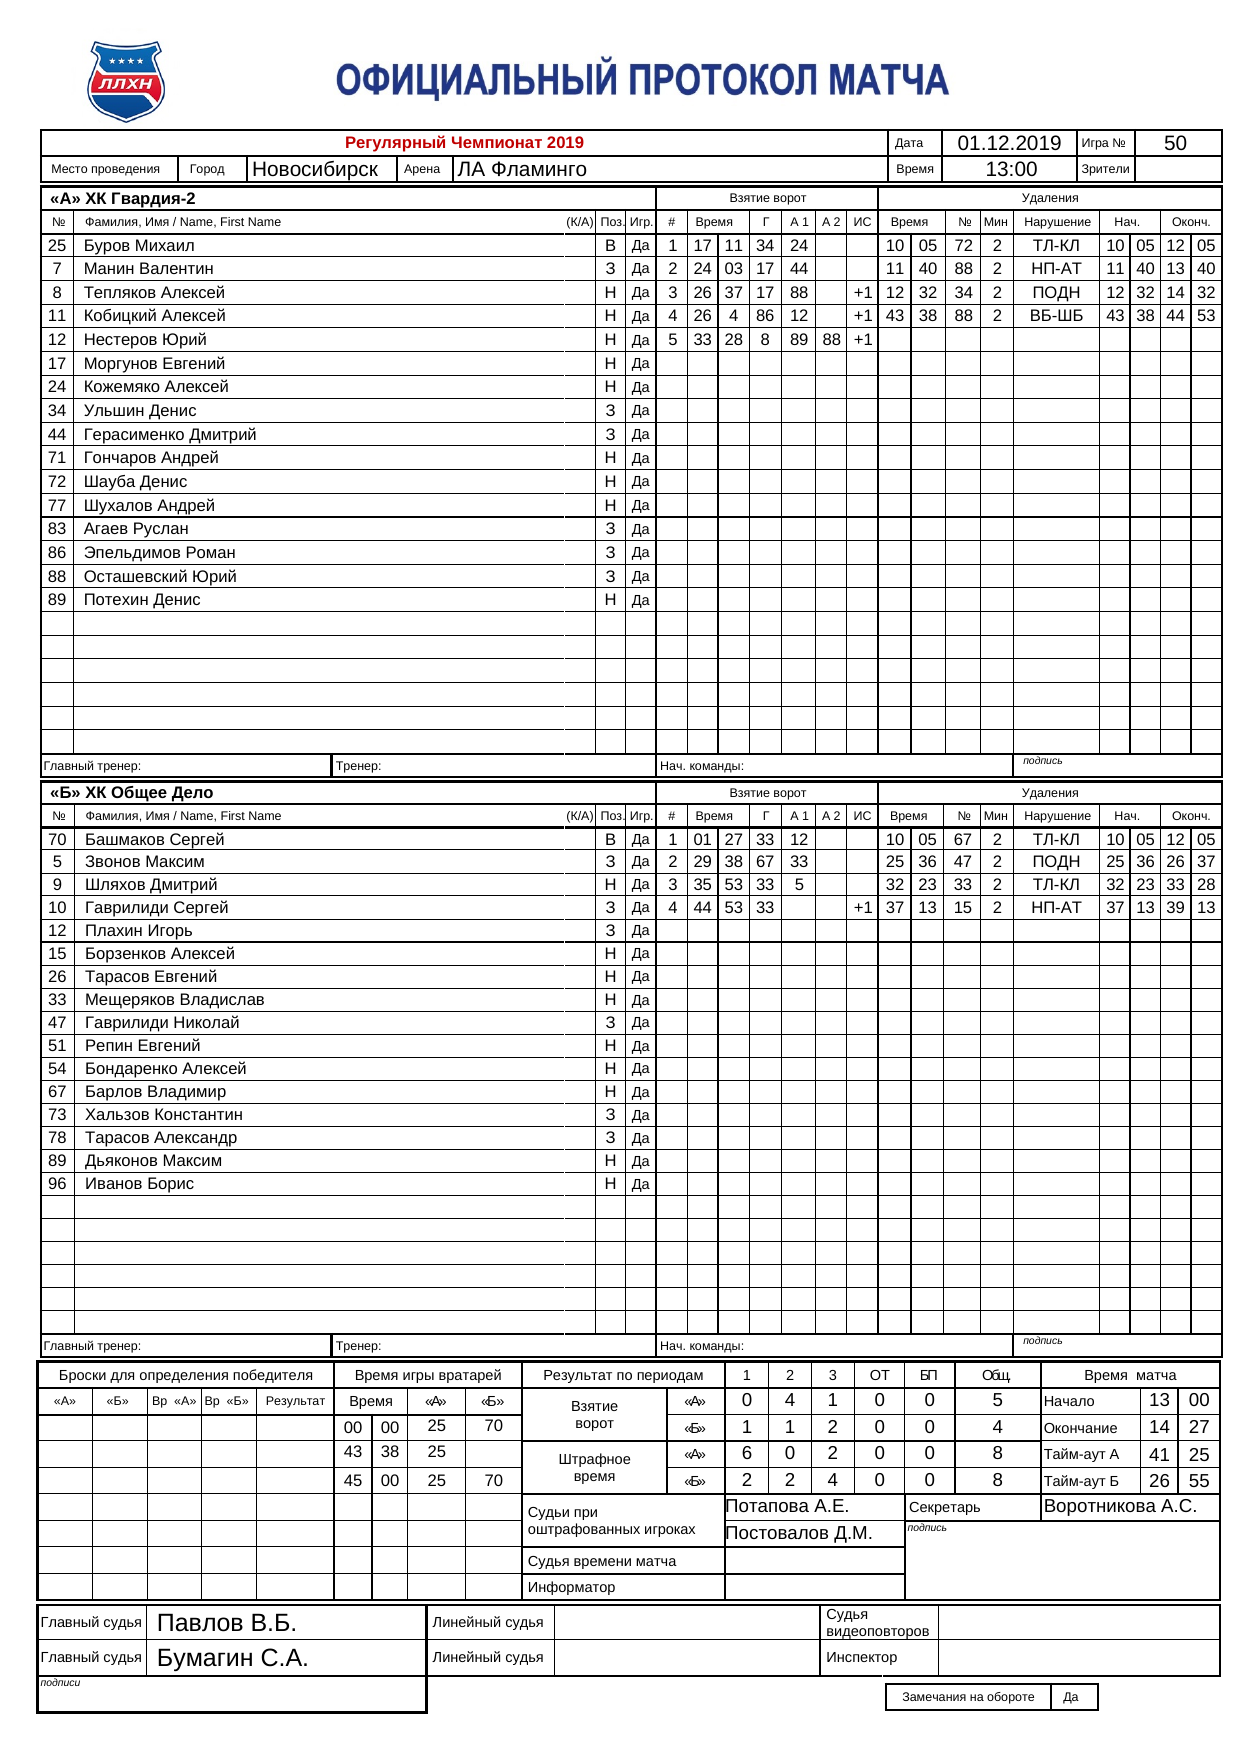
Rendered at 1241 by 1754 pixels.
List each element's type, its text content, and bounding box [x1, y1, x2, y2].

table_cell [847, 1081, 877, 1103]
table_cell [719, 943, 749, 964]
table_header «Б» ХК Общее Дело [42, 783, 655, 803]
table_cell [1100, 1242, 1129, 1264]
table_cell 5 [782, 874, 815, 895]
table_cell [944, 966, 980, 987]
table_cell 05 [1131, 235, 1160, 256]
table_cell [782, 683, 815, 706]
table_cell [912, 494, 945, 516]
table_cell 05 [1192, 235, 1221, 256]
table_cell [816, 399, 846, 422]
table_cell 40 [912, 257, 945, 280]
table_cell Да [626, 588, 655, 611]
table_cell [981, 683, 1013, 706]
table_cell [726, 1575, 904, 1599]
table_cell Да [626, 328, 655, 351]
table_cell [335, 1574, 371, 1599]
table_cell [750, 588, 781, 611]
table_cell 72 [42, 470, 73, 493]
table_cell [847, 730, 877, 753]
table_cell [1131, 399, 1160, 422]
table_cell [750, 943, 781, 964]
table_cell «А» [39, 1389, 92, 1413]
table_cell 37 [879, 896, 910, 918]
table_cell [466, 1547, 521, 1573]
table_cell 70 [42, 829, 74, 849]
table_cell [1131, 494, 1160, 516]
table_cell [1100, 659, 1129, 682]
table_cell [42, 707, 73, 729]
table_cell Главный судья [39, 1640, 146, 1675]
table_cell 47 [42, 1012, 74, 1033]
table_cell Игр. [626, 805, 655, 826]
table_cell [1014, 989, 1099, 1011]
table_cell Да [626, 470, 655, 493]
table_cell [782, 1173, 815, 1195]
table_cell В [596, 235, 625, 256]
table_cell 8 [956, 1442, 1040, 1467]
table_cell [565, 257, 595, 280]
table_cell подпись [1014, 755, 1221, 776]
table_cell Да [626, 874, 655, 895]
table_cell [1014, 1242, 1099, 1264]
table_cell [719, 1288, 749, 1310]
table_cell [847, 1242, 877, 1264]
table_cell Да [626, 1012, 655, 1033]
table_cell [1014, 1035, 1099, 1057]
table_cell # [657, 805, 687, 826]
table_cell [782, 1219, 815, 1241]
table_cell [1014, 470, 1099, 493]
table_cell [408, 1521, 465, 1546]
table_cell [750, 683, 781, 706]
table_cell 67 [944, 829, 980, 849]
table_cell [1192, 1311, 1221, 1333]
table_cell [1161, 707, 1190, 729]
table_cell [719, 966, 749, 987]
table_cell [1192, 446, 1221, 469]
table_cell [565, 541, 595, 564]
table_cell 70 [466, 1468, 521, 1493]
table_cell Поз. [596, 211, 625, 233]
table_cell 37 [1192, 850, 1221, 872]
table_cell 10 [1100, 235, 1129, 256]
table_cell [1014, 541, 1099, 564]
table_cell [1192, 1288, 1221, 1310]
table_cell [912, 446, 945, 469]
table_cell 2 [657, 257, 687, 280]
table_cell 26 [688, 305, 717, 327]
table_cell [1014, 1012, 1099, 1033]
table_cell Тарасов Евгений [75, 966, 564, 987]
table_cell [981, 989, 1013, 1011]
table_cell [335, 1547, 371, 1573]
table_cell [1100, 707, 1129, 729]
table_cell ПОДН [1014, 281, 1099, 303]
table_cell Осташевский Юрий [74, 565, 564, 587]
table_cell [816, 1104, 846, 1126]
table_cell [719, 1196, 749, 1218]
table_cell 2 [981, 896, 1013, 918]
table_cell [1014, 920, 1099, 941]
table_cell [879, 730, 910, 753]
table_cell 12 [42, 328, 73, 351]
table_cell 01 [688, 829, 717, 849]
table_cell [912, 399, 945, 422]
table_cell 96 [42, 1173, 74, 1195]
table_cell 28 [719, 328, 749, 351]
table_cell [75, 1219, 564, 1241]
table_cell Да [626, 352, 655, 374]
table_cell [1100, 1035, 1129, 1057]
table_cell З [596, 423, 625, 445]
table_cell 28 [1192, 874, 1221, 895]
table_cell [657, 1242, 687, 1264]
table_cell 11 [719, 235, 749, 256]
table_cell [1161, 1104, 1190, 1126]
table_cell 24 [42, 376, 73, 398]
table_cell [1100, 1081, 1129, 1103]
table_cell [1131, 376, 1160, 398]
table_cell 2 [981, 850, 1013, 872]
table_cell [750, 1219, 781, 1241]
table_cell [912, 588, 945, 611]
table_cell [688, 943, 717, 964]
table_cell Да [626, 1081, 655, 1103]
table_cell [750, 966, 781, 987]
table_cell [1192, 399, 1221, 422]
table_cell [1192, 494, 1221, 516]
table_cell Да [626, 1058, 655, 1079]
table_cell [1192, 1265, 1221, 1287]
table_cell [879, 966, 910, 987]
table_cell [719, 1012, 749, 1033]
table_cell [946, 399, 980, 422]
table_cell [1131, 541, 1160, 564]
table_cell «Б » [466, 1389, 521, 1413]
table_cell [816, 281, 846, 303]
table_cell 26 [42, 966, 74, 987]
table_header Взятие ворот [657, 783, 877, 803]
table_cell [719, 470, 749, 493]
table_cell [782, 1127, 815, 1149]
table_cell [626, 1196, 655, 1218]
table_cell [944, 1058, 980, 1079]
table_cell [1161, 1196, 1190, 1218]
table_cell [1192, 588, 1221, 611]
table_cell [912, 1035, 943, 1057]
table_cell ВБ-ШБ [1014, 305, 1099, 327]
table_cell [944, 1012, 980, 1033]
table_cell [688, 1219, 717, 1241]
table_cell [565, 730, 595, 753]
table_cell [1100, 1104, 1129, 1126]
table_cell [879, 1196, 910, 1218]
table_header Время игры вратарей [335, 1363, 521, 1387]
table_cell 5 [956, 1389, 1040, 1413]
table_cell [565, 636, 595, 658]
table_cell 38 [373, 1441, 407, 1467]
table_cell Бумагин С.А. [147, 1640, 425, 1675]
table_cell 17 [688, 235, 717, 256]
table_cell [912, 659, 945, 682]
table_cell Хальзов Константин [75, 1104, 564, 1126]
table_cell [202, 1494, 256, 1520]
table_cell [148, 1441, 201, 1467]
table_cell Постовалов Д.М. [726, 1521, 904, 1546]
table_cell 00 [373, 1468, 407, 1493]
table_cell Н [596, 446, 625, 469]
table_cell Тренер: [333, 1335, 655, 1356]
table_cell [1161, 1288, 1190, 1310]
table_cell 2 [812, 1442, 854, 1467]
table_cell [148, 1547, 201, 1573]
table_cell Агаев Руслан [74, 518, 564, 540]
table_cell [1161, 399, 1190, 422]
table_cell 17 [750, 257, 781, 280]
table_cell 32 [1100, 874, 1129, 895]
table_cell [847, 588, 877, 611]
table_cell Да [626, 920, 655, 941]
table_cell [1014, 1150, 1099, 1172]
table_cell Время [879, 211, 945, 233]
table_cell [148, 1574, 201, 1599]
table_cell [1192, 1035, 1221, 1057]
table_cell [946, 565, 980, 587]
table_cell [847, 376, 877, 398]
table_cell [719, 920, 749, 941]
table_cell [688, 1311, 717, 1333]
table_cell Нач. [1100, 211, 1160, 233]
table_cell ИС [847, 805, 877, 826]
table_cell 13 [1192, 896, 1221, 918]
table_header ОТ [855, 1363, 904, 1387]
table_cell З [596, 565, 625, 587]
table_cell Да [626, 1150, 655, 1172]
table_cell [847, 683, 877, 706]
table_cell [981, 541, 1013, 564]
table_cell [782, 896, 815, 918]
table_cell [782, 636, 815, 658]
table_cell [847, 850, 877, 872]
table_cell Главный тренер: [42, 755, 330, 776]
table_cell [750, 920, 781, 941]
table_cell 4 [956, 1415, 1040, 1440]
table_cell [1131, 1265, 1160, 1287]
table_cell [782, 920, 815, 941]
table_cell Ульшин Денис [74, 399, 564, 422]
table_cell [782, 399, 815, 422]
table_cell [257, 1468, 333, 1493]
table_cell [1161, 423, 1190, 445]
table_cell [1131, 1150, 1160, 1172]
table_cell [596, 659, 625, 682]
table_cell [1014, 1127, 1099, 1149]
table_cell [1131, 707, 1160, 729]
table_cell [657, 588, 687, 611]
table_cell [1161, 541, 1190, 564]
table_cell [1100, 470, 1129, 493]
table_cell 88 [946, 305, 980, 327]
table_cell ПОДН [1014, 850, 1099, 872]
table_header Дата [889, 131, 941, 155]
table_cell [1161, 565, 1190, 587]
table_cell [847, 423, 877, 445]
table_cell [912, 612, 945, 634]
table_cell Герасименко Дмитрий [74, 423, 564, 445]
table_cell 13:00 [943, 157, 1076, 181]
table_cell [782, 423, 815, 445]
table_cell 34 [42, 399, 73, 422]
table_cell [1192, 1150, 1221, 1172]
table_cell 10 [42, 896, 74, 918]
table_cell Борзенков Алексей [75, 943, 564, 964]
table_cell [1161, 1219, 1190, 1241]
table_cell 12 [782, 305, 815, 327]
table_header Взятие ворот [657, 188, 877, 209]
table_cell [688, 565, 717, 587]
table_cell [1161, 352, 1190, 374]
table_cell [847, 257, 877, 280]
table_cell 05 [912, 235, 945, 256]
table_cell [750, 399, 781, 422]
table_cell [782, 1058, 815, 1079]
table_cell Информатор [523, 1575, 724, 1599]
table_cell [565, 235, 595, 256]
table_cell [912, 730, 945, 753]
table_cell [688, 423, 717, 445]
table_cell [782, 1012, 815, 1033]
table_cell 25 [42, 235, 73, 256]
table_cell [1161, 1127, 1190, 1149]
table_cell [981, 612, 1013, 634]
table_cell [1014, 1081, 1099, 1103]
table_cell [946, 683, 980, 706]
table_cell [981, 1288, 1013, 1310]
table_cell [1161, 966, 1190, 987]
table_cell 89 [42, 1150, 74, 1172]
table_cell Да [626, 943, 655, 964]
table_cell [565, 1150, 595, 1172]
table_cell Тайм-аут Б [1042, 1468, 1140, 1493]
table_cell [816, 1242, 846, 1264]
table_cell [816, 1081, 846, 1103]
table_header 2 [769, 1363, 811, 1387]
table_cell [847, 989, 877, 1011]
table_cell [847, 874, 877, 895]
table_cell 05 [1131, 829, 1160, 849]
table_header 50 [1136, 131, 1221, 155]
table_cell [657, 565, 687, 587]
table_cell [74, 683, 564, 706]
table_cell [981, 707, 1013, 729]
table_cell 24 [688, 257, 717, 280]
table_cell [1014, 446, 1099, 469]
table_cell [1100, 1173, 1129, 1195]
table_cell [1131, 1058, 1160, 1079]
table_cell Судьи при оштрафованных игроках [523, 1495, 724, 1546]
table_cell [1192, 612, 1221, 634]
table_cell [981, 1012, 1013, 1033]
table_cell Мин [981, 211, 1013, 233]
table_cell [1014, 399, 1099, 422]
table_cell 0 [905, 1442, 954, 1467]
table_cell [847, 446, 877, 469]
table_cell [719, 1150, 749, 1172]
table_cell [847, 494, 877, 516]
table_cell [816, 376, 846, 398]
table_cell Мин [981, 805, 1013, 826]
table_cell Гаврилиди Николай [75, 1012, 564, 1033]
table_cell Буров Михаил [74, 235, 564, 256]
table_cell [750, 1173, 781, 1195]
table_cell [657, 636, 687, 658]
table_cell [782, 1035, 815, 1057]
table_cell 12 [1161, 235, 1190, 256]
table_cell 00 [373, 1416, 407, 1440]
table_cell [565, 850, 595, 872]
table_cell [816, 1035, 846, 1057]
table_cell [1014, 1173, 1099, 1195]
table_cell [1014, 376, 1099, 398]
table_cell 40 [1131, 257, 1160, 280]
table_cell [1131, 612, 1160, 634]
table_cell [946, 659, 980, 682]
table_cell Инспектор [821, 1640, 938, 1675]
table_cell [816, 257, 846, 280]
table_cell 8 [956, 1468, 1040, 1493]
table_cell 13 [1141, 1389, 1177, 1413]
table_cell [912, 636, 945, 658]
table_cell [93, 1574, 147, 1599]
table_cell [596, 612, 625, 634]
table_cell [912, 989, 943, 1011]
table_cell 03 [719, 257, 749, 280]
table_cell [657, 989, 687, 1011]
table_cell Иванов Борис [75, 1173, 564, 1195]
table_cell [750, 1150, 781, 1172]
table_cell 88 [782, 281, 815, 303]
table_cell [596, 1219, 625, 1241]
table_cell [1192, 1081, 1221, 1103]
table_cell [42, 659, 73, 682]
table_cell Вр «А» [148, 1389, 201, 1413]
table_cell [912, 565, 945, 587]
table_cell [565, 423, 595, 445]
table_cell Да [626, 541, 655, 564]
table_cell Поз. [596, 805, 625, 826]
table_cell 44 [1161, 305, 1190, 327]
table_cell [657, 399, 687, 422]
table_cell [879, 328, 910, 351]
table_cell [1192, 328, 1221, 351]
table_cell [565, 1288, 595, 1310]
table_cell [912, 376, 945, 398]
table_cell [816, 1288, 846, 1310]
table_cell [816, 470, 846, 493]
table_cell [750, 1035, 781, 1057]
table_cell [1100, 1058, 1129, 1079]
table_cell [981, 659, 1013, 682]
table_cell [782, 1265, 815, 1287]
table_cell [1192, 423, 1221, 445]
table_cell Н [596, 328, 625, 351]
table_cell [565, 874, 595, 895]
table_cell НП-АТ [1014, 257, 1099, 280]
table_cell [782, 470, 815, 493]
table_cell Да [626, 1173, 655, 1195]
table_cell [782, 541, 815, 564]
table_cell [42, 1265, 74, 1287]
table_cell [657, 352, 687, 374]
table_cell [565, 1173, 595, 1195]
table_header Время матча [1042, 1363, 1219, 1387]
table_cell [657, 446, 687, 469]
table_cell 14 [1141, 1415, 1177, 1440]
table_cell [981, 565, 1013, 587]
table_cell [816, 1219, 846, 1241]
table_cell 5 [657, 328, 687, 351]
table_cell [782, 612, 815, 634]
table_cell [1161, 730, 1190, 753]
table_cell [688, 1196, 717, 1218]
table_cell 7 [42, 257, 73, 280]
table_cell [912, 920, 943, 941]
table_cell 23 [912, 874, 943, 895]
table_cell [847, 541, 877, 564]
table_cell [719, 730, 749, 753]
table_cell [657, 659, 687, 682]
table_cell 44 [782, 257, 815, 280]
table_cell Да [626, 281, 655, 303]
table_cell [946, 588, 980, 611]
table_cell [879, 446, 910, 469]
table_cell [981, 1311, 1013, 1333]
table_header Да [1052, 1685, 1097, 1709]
table_cell Главный судья [39, 1606, 146, 1639]
table_cell 54 [42, 1058, 74, 1079]
table_cell Да [626, 399, 655, 422]
table_cell [883, 1677, 1220, 1681]
table_cell Оконч. [1161, 805, 1221, 826]
table_cell [1131, 1012, 1160, 1033]
table_cell [1099, 1682, 1220, 1711]
table_cell 33 [944, 874, 980, 895]
table_cell [847, 636, 877, 658]
table_cell [1100, 943, 1129, 964]
table_cell [912, 1311, 943, 1333]
table_cell Н [596, 943, 625, 964]
table_cell 12 [782, 829, 815, 849]
table_cell [1161, 659, 1190, 682]
table_cell 0 [855, 1415, 904, 1440]
table_cell Время [889, 157, 941, 181]
table_cell [782, 1104, 815, 1126]
table_cell [74, 707, 564, 729]
table_cell [42, 1311, 74, 1333]
table_cell Барлов Владимир [75, 1081, 564, 1103]
table_cell [944, 1242, 980, 1264]
table_cell [847, 565, 877, 587]
table_cell [565, 1127, 595, 1149]
table_cell [1014, 966, 1099, 987]
table_cell [816, 1058, 846, 1079]
table_cell [981, 966, 1013, 987]
table_cell Зрители [1078, 157, 1134, 181]
table_cell [847, 612, 877, 634]
table_cell [847, 1150, 877, 1172]
table_cell [202, 1574, 256, 1599]
table_cell [1100, 518, 1129, 540]
table_cell [1100, 565, 1129, 587]
table_cell [596, 1242, 625, 1264]
table_cell «А» [668, 1389, 724, 1413]
table_cell [719, 376, 749, 398]
table_cell [879, 494, 910, 516]
table_cell [816, 829, 846, 849]
table_cell [565, 1242, 595, 1264]
table_cell [847, 1265, 877, 1287]
table_cell Моргунов Евгений [74, 352, 564, 374]
table_cell Нестеров Юрий [74, 328, 564, 351]
table_cell [565, 659, 595, 682]
table_header Игра № [1078, 131, 1134, 155]
table_cell 26 [1161, 850, 1190, 872]
table_cell [816, 1196, 846, 1218]
table_cell [847, 659, 877, 682]
table_cell [565, 376, 595, 398]
table_cell Н [596, 1150, 625, 1172]
table_cell [1131, 659, 1160, 682]
table_cell [39, 1521, 92, 1546]
table_cell [912, 328, 945, 351]
table_cell [719, 659, 749, 682]
table_cell [74, 730, 564, 753]
table_cell З [596, 920, 625, 941]
table_cell [946, 328, 980, 351]
table_cell 37 [719, 281, 749, 303]
table_cell 70 [466, 1416, 521, 1440]
table_cell [1100, 1196, 1129, 1218]
table_cell [816, 707, 846, 729]
table_cell [981, 1150, 1013, 1172]
table_cell [750, 1012, 781, 1033]
table_cell [847, 1104, 877, 1126]
table_cell 88 [946, 257, 980, 280]
table_cell [1192, 565, 1221, 587]
table_cell [816, 966, 846, 987]
table_cell [1131, 1173, 1160, 1195]
table_cell 5 [42, 850, 74, 872]
table_cell З [596, 399, 625, 422]
table_cell [816, 850, 846, 872]
table_cell Плахин Игорь [75, 920, 564, 941]
table_cell [1192, 659, 1221, 682]
table_cell [1100, 541, 1129, 564]
table_cell [565, 612, 595, 634]
table_cell [1100, 1288, 1129, 1310]
table_cell [1131, 989, 1160, 1011]
table_cell Игр. [626, 211, 655, 233]
table_cell [565, 1058, 595, 1079]
table_cell [1161, 494, 1190, 516]
table_cell [879, 612, 910, 634]
table_cell [912, 1173, 943, 1195]
table_cell 12 [1100, 281, 1129, 303]
table_cell 25 [1100, 850, 1129, 872]
table_cell 71 [42, 446, 73, 469]
table_cell [782, 707, 815, 729]
table_cell 86 [750, 305, 781, 327]
table_cell [912, 1058, 943, 1079]
table_cell [1100, 920, 1129, 941]
table_cell [657, 943, 687, 964]
table_cell [596, 1288, 625, 1310]
table_cell «А» [668, 1442, 724, 1467]
table_cell [1100, 1150, 1129, 1172]
table_cell [1192, 541, 1221, 564]
table_cell [626, 707, 655, 729]
table_cell Шауба Денис [74, 470, 564, 493]
table_cell [1192, 1242, 1221, 1264]
table_cell [750, 1058, 781, 1079]
table_cell Вр «Б» [202, 1389, 256, 1413]
table_cell [657, 1081, 687, 1103]
table_cell Н [596, 376, 625, 398]
table_cell [565, 683, 595, 706]
table_cell [1014, 588, 1099, 611]
table_cell 38 [1131, 305, 1160, 327]
table_cell Н [596, 1173, 625, 1195]
table_cell [1192, 730, 1221, 753]
table_cell [1161, 470, 1190, 493]
table_cell [565, 305, 595, 327]
table_cell [626, 659, 655, 682]
table_cell [782, 494, 815, 516]
table_cell Фамилия, Имя / Name, First Name [75, 805, 565, 826]
table_cell [847, 1058, 877, 1079]
table_cell [657, 1311, 687, 1333]
table_cell [657, 1196, 687, 1218]
table_cell [688, 352, 717, 374]
table_cell [565, 1219, 595, 1241]
table_cell Да [626, 850, 655, 872]
table_cell [1100, 494, 1129, 516]
table_cell 15 [42, 943, 74, 964]
table_cell [688, 1288, 717, 1310]
table_cell [944, 920, 980, 941]
table_cell [688, 518, 717, 540]
table_cell Нач. [1100, 805, 1160, 826]
table_cell [750, 494, 781, 516]
table_cell [879, 1242, 910, 1264]
table_cell [565, 281, 595, 303]
table_cell 77 [42, 494, 73, 516]
table_cell [782, 352, 815, 374]
table_cell [1014, 423, 1099, 445]
table_cell [39, 1441, 92, 1467]
table_cell [93, 1494, 147, 1520]
table_cell Н [596, 352, 625, 374]
table_cell [946, 707, 980, 729]
table_cell 0 [726, 1389, 768, 1413]
table_cell [657, 1127, 687, 1149]
table_cell [688, 989, 717, 1011]
table_cell [1100, 399, 1129, 422]
table_cell Да [626, 565, 655, 587]
table_cell Тепляков Алексей [74, 281, 564, 303]
table_cell [847, 518, 877, 540]
table_cell [719, 1127, 749, 1149]
table_cell 17 [42, 352, 73, 374]
table_cell [1161, 1058, 1190, 1079]
table_cell [626, 1242, 655, 1264]
table_cell НП-АТ [1014, 896, 1099, 918]
table_cell [1100, 612, 1129, 634]
table_cell 2 [981, 257, 1013, 280]
table_cell (К/А) [565, 805, 595, 826]
table_cell [912, 943, 943, 964]
table_cell [782, 1081, 815, 1103]
table_cell 0 [905, 1415, 954, 1440]
table_cell 2 [981, 874, 1013, 895]
table_cell [726, 1548, 904, 1573]
table_cell 13 [1131, 896, 1160, 918]
table_cell Шухалов Андрей [74, 494, 564, 516]
table_cell [912, 470, 945, 493]
table_cell [565, 352, 595, 374]
table_cell Г [750, 211, 781, 233]
table_cell [1100, 328, 1129, 351]
table_cell [1161, 376, 1190, 398]
table_cell [750, 1265, 781, 1287]
table_cell [981, 470, 1013, 493]
table_cell Да [626, 1035, 655, 1057]
table_cell 27 [719, 829, 749, 849]
table_cell [816, 612, 846, 634]
table_cell Н [596, 470, 625, 493]
table_cell [1014, 683, 1099, 706]
table_cell [688, 1035, 717, 1057]
table_cell [373, 1494, 407, 1520]
table_cell [879, 352, 910, 374]
table_cell [946, 636, 980, 658]
table_cell [946, 494, 980, 516]
table_cell [1131, 328, 1160, 351]
table_cell 0 [769, 1442, 811, 1467]
table_cell [74, 612, 564, 634]
table_cell [782, 659, 815, 682]
table_cell [750, 612, 781, 634]
table_cell [1161, 446, 1190, 469]
table_cell [1161, 1265, 1190, 1287]
table_cell 33 [42, 989, 74, 1011]
table_cell [39, 1494, 92, 1520]
table_header Результат по периодам [523, 1363, 724, 1387]
table_cell 88 [816, 328, 846, 351]
table_cell [1131, 966, 1160, 987]
table_cell [719, 423, 749, 445]
table_cell [816, 518, 846, 540]
table_cell [981, 1265, 1013, 1287]
table_cell [1100, 683, 1129, 706]
table_cell [879, 1265, 910, 1287]
table_cell [1131, 1311, 1160, 1333]
table_cell [565, 966, 595, 987]
table_cell [657, 1012, 687, 1033]
table_cell Кожемяко Алексей [74, 376, 564, 398]
table_cell 78 [42, 1127, 74, 1149]
table_cell [946, 730, 980, 753]
table_cell [981, 1196, 1013, 1218]
table_cell [847, 707, 877, 729]
table_cell [202, 1441, 256, 1467]
table_cell «Б» [93, 1389, 147, 1413]
table_cell [466, 1521, 521, 1546]
table_cell [847, 352, 877, 374]
table_cell Гончаров Андрей [74, 446, 564, 469]
table_cell [981, 352, 1013, 374]
table_cell [657, 1058, 687, 1079]
table_cell Штрафное время [523, 1442, 666, 1493]
table_cell [1192, 1104, 1221, 1126]
table_cell [1192, 376, 1221, 398]
table_cell [719, 1081, 749, 1103]
table_cell [202, 1547, 256, 1573]
table_cell [1100, 588, 1129, 611]
picture [5, 28, 1179, 129]
table_cell 47 [944, 850, 980, 872]
table_cell [847, 399, 877, 422]
table_cell [565, 470, 595, 493]
table_cell Нарушение [1014, 211, 1099, 233]
table_cell [944, 989, 980, 1011]
table_cell [657, 707, 687, 729]
table_cell [1100, 1012, 1129, 1033]
table_cell Башмаков Сергей [75, 829, 564, 849]
table_cell Судья видеоповторов [821, 1606, 938, 1639]
table_cell [1014, 1058, 1099, 1079]
table_cell [148, 1416, 201, 1440]
table_cell [816, 352, 846, 374]
table_cell [939, 1606, 1219, 1639]
table_cell [1014, 352, 1099, 374]
table_cell Н [596, 281, 625, 303]
table_cell [688, 730, 717, 753]
table_cell 0 [855, 1442, 904, 1467]
table_cell [1161, 1242, 1190, 1264]
table_cell [1192, 470, 1221, 493]
table_cell [75, 1196, 564, 1218]
table_cell [719, 541, 749, 564]
table_cell [879, 1150, 910, 1172]
table_cell [42, 1196, 74, 1218]
table_cell [565, 1012, 595, 1033]
table_cell [912, 541, 945, 564]
table_cell 33 [688, 328, 717, 351]
table_cell [750, 1196, 781, 1218]
table_cell [719, 612, 749, 634]
table_cell [1131, 1081, 1160, 1103]
table_cell [981, 943, 1013, 964]
table_cell [596, 636, 625, 658]
table_cell [750, 541, 781, 564]
table_cell [782, 966, 815, 987]
table_cell [912, 1265, 943, 1287]
table_cell [657, 423, 687, 445]
table_cell Да [626, 494, 655, 516]
table_cell Потапова А.Е. [726, 1495, 904, 1520]
table_cell [657, 541, 687, 564]
table_cell [816, 1265, 846, 1287]
table_cell Да [626, 518, 655, 540]
table_cell 53 [719, 874, 749, 895]
table_cell З [596, 850, 625, 872]
table_cell [39, 1468, 92, 1493]
table_header 01.12.2019 [943, 131, 1076, 155]
table_cell [1161, 1035, 1190, 1057]
table_cell 2 [726, 1468, 768, 1493]
table_cell 11 [42, 305, 73, 327]
table_cell [257, 1521, 333, 1546]
table_cell 8 [42, 281, 73, 303]
table_cell 29 [688, 850, 717, 872]
table_cell [912, 518, 945, 540]
table_cell [1131, 1035, 1160, 1057]
table_cell [946, 612, 980, 634]
table_header БП [905, 1363, 954, 1387]
table_cell 26 [688, 281, 717, 303]
table_cell 40 [1192, 257, 1221, 280]
table_cell [428, 1677, 882, 1711]
table_cell 39 [1161, 896, 1190, 918]
table_cell 44 [688, 896, 717, 918]
table_cell Новосибирск [248, 157, 396, 181]
table_cell Воротникова А.С. [1042, 1495, 1219, 1520]
table_cell [912, 1081, 943, 1103]
table_cell 12 [42, 920, 74, 941]
table_cell [816, 1311, 846, 1333]
table_cell [782, 376, 815, 398]
table_cell [1014, 518, 1099, 540]
table_cell Время [335, 1389, 407, 1413]
table_cell А 1 [782, 211, 815, 233]
table_cell [657, 1104, 687, 1126]
table_cell 10 [879, 829, 910, 849]
table_cell Судья времени матча [523, 1548, 724, 1573]
table_cell [981, 399, 1013, 422]
table_cell [688, 588, 717, 611]
table_cell [847, 1012, 877, 1033]
table_cell [719, 1311, 749, 1333]
table_cell [688, 541, 717, 564]
table_cell [1014, 494, 1099, 516]
table_cell [847, 1219, 877, 1241]
table_cell [847, 829, 877, 849]
table_cell Тарасов Александр [75, 1127, 564, 1149]
table_cell [719, 399, 749, 422]
table_cell [688, 1127, 717, 1149]
table_cell [555, 1640, 819, 1675]
table_cell 2 [981, 305, 1013, 327]
table_cell [944, 1311, 980, 1333]
table_cell [847, 1035, 877, 1057]
table_cell 10 [879, 235, 910, 256]
table_cell [373, 1547, 407, 1573]
table_cell [879, 1035, 910, 1057]
table_cell [782, 518, 815, 540]
table_cell [782, 730, 815, 753]
table_cell [1131, 943, 1160, 964]
table_cell [1100, 376, 1129, 398]
table_cell 32 [879, 874, 910, 895]
table_cell [466, 1574, 521, 1599]
table_cell [816, 874, 846, 895]
table_cell [750, 659, 781, 682]
table_cell Н [596, 1081, 625, 1103]
table_cell 36 [912, 850, 943, 872]
table_cell 34 [750, 235, 781, 256]
table_cell [719, 1104, 749, 1126]
table_cell [408, 1574, 465, 1599]
table_cell [257, 1547, 333, 1573]
table_cell 05 [912, 829, 943, 849]
table_cell [202, 1521, 256, 1546]
table_cell [657, 494, 687, 516]
table_cell [1131, 1104, 1160, 1126]
table_cell 43 [879, 305, 910, 327]
table_cell [782, 565, 815, 587]
table_cell [946, 376, 980, 398]
table_cell [42, 1242, 74, 1264]
table_cell [42, 1219, 74, 1241]
table_header 1 [726, 1363, 768, 1387]
table_cell [1100, 989, 1129, 1011]
table_cell 0 [855, 1389, 904, 1413]
table_cell [944, 1219, 980, 1241]
table_cell 27 [1179, 1415, 1219, 1440]
table_cell [688, 470, 717, 493]
table_cell [626, 730, 655, 753]
table_cell +1 [847, 305, 877, 327]
table_cell [719, 707, 749, 729]
table_cell 89 [42, 588, 73, 611]
table_cell [657, 612, 687, 634]
table_cell [148, 1468, 201, 1493]
table_cell [944, 1265, 980, 1287]
table_cell [719, 518, 749, 540]
table_cell [688, 612, 717, 634]
table_cell [657, 1173, 687, 1195]
table_cell [688, 399, 717, 422]
table_cell [879, 541, 910, 564]
table_cell Н [596, 1035, 625, 1057]
table_cell [912, 1219, 943, 1241]
table_cell [1131, 352, 1160, 374]
table_cell 33 [750, 874, 781, 895]
table_cell [879, 376, 910, 398]
table_cell [750, 1288, 781, 1310]
table_cell [688, 1173, 717, 1195]
table_cell Н [596, 874, 625, 895]
table_cell № [42, 211, 73, 233]
table_cell Место проведения [42, 157, 177, 181]
table_cell [912, 707, 945, 729]
table_cell [1100, 636, 1129, 658]
table_cell 25 [1179, 1441, 1219, 1467]
table_cell 25 [879, 850, 910, 872]
table_cell Нач. команды: [657, 755, 1012, 776]
table_cell [944, 1081, 980, 1103]
table_cell [626, 612, 655, 634]
table_cell [816, 588, 846, 611]
table_cell Н [596, 966, 625, 987]
table_cell [981, 328, 1013, 351]
table_cell Эпельдимов Роман [74, 541, 564, 564]
table_cell [981, 1173, 1013, 1195]
table_cell [719, 1265, 749, 1287]
table_cell [1131, 920, 1160, 941]
table_cell 8 [750, 328, 781, 351]
table_cell [1131, 1219, 1160, 1241]
table_cell [816, 235, 846, 256]
table_cell [719, 352, 749, 374]
table_cell [944, 1127, 980, 1149]
table_cell [688, 1150, 717, 1172]
table_cell 41 [1141, 1441, 1177, 1467]
table_cell 2 [981, 281, 1013, 303]
table_cell 72 [946, 235, 980, 256]
table_cell Да [626, 376, 655, 398]
table_cell [1100, 446, 1129, 469]
table_cell [939, 1640, 1219, 1675]
table_cell [879, 399, 910, 422]
table_cell [816, 305, 846, 327]
table_cell [981, 1104, 1013, 1126]
table_header Регулярный Чемпионат 2019 [42, 131, 887, 155]
table_cell [657, 1150, 687, 1172]
table_cell Тайм-аут А [1042, 1441, 1140, 1467]
table_cell [1161, 1173, 1190, 1195]
table_cell 2 [657, 850, 687, 872]
table_cell 25 [408, 1468, 465, 1493]
table_cell [1100, 1311, 1129, 1333]
table_cell [596, 1311, 625, 1333]
table_cell [816, 1012, 846, 1033]
table_cell З [596, 1127, 625, 1149]
table_cell [719, 1242, 749, 1264]
table_cell [750, 565, 781, 587]
table_cell [847, 235, 877, 256]
table_cell [93, 1521, 147, 1546]
table_cell [879, 1012, 910, 1033]
table_cell 24 [782, 235, 815, 256]
table_cell [1014, 636, 1099, 658]
table_cell 33 [750, 829, 781, 849]
table_cell 15 [944, 896, 980, 918]
table_cell [816, 1150, 846, 1172]
table_cell [750, 446, 781, 469]
table_cell [1100, 352, 1129, 374]
table_cell 43 [1100, 305, 1129, 327]
table_cell [626, 1288, 655, 1310]
table_cell [782, 1150, 815, 1172]
table_cell З [596, 896, 625, 918]
table_cell [879, 659, 910, 682]
table_cell [1192, 1058, 1221, 1079]
table_cell 1 [657, 235, 687, 256]
table_cell 73 [42, 1104, 74, 1126]
table_cell [944, 943, 980, 964]
table_cell [782, 989, 815, 1011]
table_cell [565, 588, 595, 611]
table_cell [1131, 683, 1160, 706]
table_cell [1014, 1265, 1099, 1287]
table_cell 9 [42, 874, 74, 895]
table_cell [879, 707, 910, 729]
table_cell [688, 1058, 717, 1079]
table_cell [816, 730, 846, 753]
table_cell 3 [657, 874, 687, 895]
table_cell [879, 943, 910, 964]
table_cell # [657, 211, 687, 233]
table_cell 1 [657, 829, 687, 849]
table_cell [1131, 1288, 1160, 1310]
table_cell [688, 1081, 717, 1103]
table_cell [1161, 683, 1190, 706]
table_cell 45 [335, 1468, 371, 1493]
table_cell +1 [847, 281, 877, 303]
table_header «А» ХК Гвардия-2 [42, 188, 655, 209]
table_cell [688, 446, 717, 469]
table_cell [373, 1521, 407, 1546]
table_cell [1192, 683, 1221, 706]
table_cell [847, 943, 877, 964]
table_cell [981, 518, 1013, 540]
table_cell [782, 588, 815, 611]
table_cell Да [626, 829, 655, 849]
table_cell [688, 1242, 717, 1264]
table_cell ТЛ-КЛ [1014, 829, 1099, 849]
table_cell [719, 1058, 749, 1079]
table_cell З [596, 1012, 625, 1033]
table_cell [1014, 943, 1099, 964]
table_cell [946, 446, 980, 469]
table_cell Секретарь [906, 1495, 1040, 1520]
table_cell Да [626, 896, 655, 918]
table_cell Потехин Денис [74, 588, 564, 611]
table_cell 14 [1161, 281, 1190, 303]
table_cell [750, 518, 781, 540]
table_cell +1 [847, 896, 877, 918]
table_cell [1131, 518, 1160, 540]
table_cell [565, 518, 595, 540]
table_cell [981, 1242, 1013, 1264]
table_cell 00 [1179, 1389, 1219, 1413]
table_cell [565, 494, 595, 516]
table_cell [1014, 707, 1099, 729]
table_cell Да [626, 966, 655, 987]
table_cell [1131, 1127, 1160, 1149]
table_cell [202, 1468, 256, 1493]
table_cell [93, 1416, 147, 1440]
table_cell 67 [42, 1081, 74, 1103]
table_cell [946, 541, 980, 564]
table_cell [373, 1574, 407, 1599]
table_cell Звонов Максим [75, 850, 564, 872]
table_cell [879, 1081, 910, 1103]
table_cell [946, 470, 980, 493]
table_cell [1192, 943, 1221, 964]
table_cell [565, 989, 595, 1011]
table_cell [565, 707, 595, 729]
table_cell 25 [408, 1416, 465, 1440]
table_cell [42, 683, 73, 706]
table_cell 55 [1179, 1468, 1219, 1493]
table_cell Окончание [1042, 1415, 1140, 1440]
table_cell 32 [1131, 281, 1160, 303]
table_cell Время [688, 805, 749, 826]
table_header Удаления [879, 783, 1221, 803]
table_cell [565, 399, 595, 422]
table_cell [944, 1196, 980, 1218]
table_cell [626, 683, 655, 706]
table_cell [626, 1265, 655, 1287]
table_cell [944, 1035, 980, 1057]
table_cell 88 [42, 565, 73, 587]
table_cell 26 [1141, 1468, 1177, 1493]
table_cell ЛА Фламинго [454, 157, 887, 181]
table_cell [565, 943, 595, 964]
table_cell [257, 1416, 333, 1440]
table_cell [1161, 1081, 1190, 1103]
table_cell З [596, 257, 625, 280]
table_cell Да [626, 235, 655, 256]
table_cell [1161, 1012, 1190, 1033]
table_cell [879, 1173, 910, 1195]
table_cell [657, 683, 687, 706]
table_cell [1192, 966, 1221, 987]
table_cell [912, 966, 943, 987]
table_cell Бондаренко Алексей [75, 1058, 564, 1079]
table_cell Гаврилиди Сергей [75, 896, 564, 918]
table_cell Город [179, 157, 246, 181]
table_cell [750, 1311, 781, 1333]
table_cell [42, 636, 73, 658]
table_cell 4 [657, 305, 687, 327]
table_cell Н [596, 588, 625, 611]
table_cell [1131, 470, 1160, 493]
table_cell № [42, 805, 74, 826]
table_cell [688, 707, 717, 729]
table_cell 12 [1161, 829, 1190, 849]
table_cell [981, 1219, 1013, 1241]
table_cell ИС [847, 211, 877, 233]
table_cell [879, 565, 910, 587]
table_cell [565, 829, 595, 849]
table_cell [657, 376, 687, 398]
table_cell [981, 920, 1013, 941]
table_cell [688, 920, 717, 941]
table_cell [981, 730, 1013, 753]
table_cell [1192, 352, 1221, 374]
table_cell 34 [946, 281, 980, 303]
table_cell [1161, 1311, 1190, 1333]
table_cell [565, 328, 595, 351]
table_cell [1100, 1127, 1129, 1149]
table_cell 0 [905, 1389, 954, 1413]
table_cell [1161, 943, 1190, 964]
table_cell [750, 376, 781, 398]
table_cell [981, 446, 1013, 469]
table_cell 2 [981, 235, 1013, 256]
table_cell 4 [719, 305, 749, 327]
table_cell [847, 966, 877, 987]
table_cell [626, 636, 655, 658]
table_cell 3 [657, 281, 687, 303]
table_cell [816, 1173, 846, 1195]
table_cell [466, 1441, 521, 1467]
table_cell А 2 [816, 211, 846, 233]
table_cell 0 [855, 1468, 904, 1493]
table_cell [879, 1219, 910, 1241]
table_cell [879, 470, 910, 493]
table_cell [1192, 518, 1221, 540]
table_cell [1100, 1219, 1129, 1241]
table_cell [981, 1035, 1013, 1057]
table_cell 05 [1192, 829, 1221, 849]
table_cell Оконч. [1161, 211, 1221, 233]
table_cell [257, 1574, 333, 1599]
table_cell [847, 1196, 877, 1218]
table_cell 2 [812, 1415, 854, 1440]
table_cell 33 [1161, 874, 1190, 895]
table_cell Да [626, 305, 655, 327]
table_cell З [596, 518, 625, 540]
table_cell [93, 1468, 147, 1493]
table_cell [912, 1196, 943, 1218]
table_cell [782, 1288, 815, 1310]
table_cell [93, 1441, 147, 1467]
table_cell [981, 1058, 1013, 1079]
table_cell [847, 1127, 877, 1149]
table_cell [879, 1104, 910, 1126]
table_cell [42, 730, 73, 753]
table_cell [1014, 565, 1099, 587]
table_cell [1161, 588, 1190, 611]
table_cell Да [626, 989, 655, 1011]
table_cell 23 [1131, 874, 1160, 895]
table_cell Взятие ворот [523, 1389, 666, 1440]
table_cell [879, 588, 910, 611]
table_cell [688, 376, 717, 398]
table_cell [657, 1288, 687, 1310]
table_cell 4 [812, 1468, 854, 1493]
table_cell [596, 1265, 625, 1287]
table_cell [847, 1311, 877, 1333]
table_cell [657, 1265, 687, 1287]
table_cell Тренер: [333, 755, 655, 776]
table_cell 33 [750, 896, 781, 918]
table_cell Дьяконов Максим [75, 1150, 564, 1172]
table_cell [688, 494, 717, 516]
table_cell [719, 636, 749, 658]
table_cell [782, 446, 815, 469]
table_cell 38 [719, 850, 749, 872]
table_cell Да [626, 423, 655, 445]
table_cell [944, 1288, 980, 1310]
table_cell 0 [905, 1468, 954, 1493]
table_cell [1161, 989, 1190, 1011]
table_cell 37 [1100, 896, 1129, 918]
table_cell Да [626, 257, 655, 280]
table_cell [1131, 1196, 1160, 1218]
table_cell [1014, 1288, 1099, 1310]
table_cell [1131, 446, 1160, 469]
table_cell [750, 1242, 781, 1264]
table_cell 32 [912, 281, 945, 303]
table_cell [816, 896, 846, 918]
table_cell [1192, 1196, 1221, 1218]
table_cell [719, 588, 749, 611]
table_cell [39, 1416, 92, 1440]
table_cell [782, 1196, 815, 1218]
table_cell Г [750, 805, 781, 826]
table_cell [981, 636, 1013, 658]
table_cell 1 [769, 1415, 811, 1440]
table_cell 13 [912, 896, 943, 918]
table_header 3 [812, 1363, 854, 1387]
table_cell [981, 588, 1013, 611]
table_cell Главный тренер: [42, 1335, 330, 1356]
table_cell [719, 1219, 749, 1241]
table_cell [39, 1574, 92, 1599]
table_cell «А» [408, 1389, 465, 1413]
table_cell [879, 1311, 910, 1333]
table_cell [74, 636, 564, 658]
table_cell [879, 636, 910, 658]
table_cell [750, 1127, 781, 1149]
table_cell 89 [782, 328, 815, 351]
table_cell [565, 1035, 595, 1057]
table_cell [1100, 730, 1129, 753]
table_cell [1131, 730, 1160, 753]
table_cell [719, 989, 749, 1011]
table_cell Мещеряков Владислав [75, 989, 564, 1011]
table_cell Линейный судья [428, 1606, 554, 1639]
table_cell [879, 518, 910, 540]
table_cell [74, 659, 564, 682]
table_cell 67 [750, 850, 781, 872]
table_cell [816, 943, 846, 964]
table_cell [782, 943, 815, 964]
table_cell [847, 470, 877, 493]
table_cell [750, 730, 781, 753]
table_cell Фамилия, Имя / Name, First Name [74, 211, 565, 233]
table_cell [688, 966, 717, 987]
table_cell [657, 1219, 687, 1241]
table_cell 51 [42, 1035, 74, 1057]
table_cell 33 [782, 850, 815, 872]
table_cell 36 [1131, 850, 1160, 872]
table_cell Линейный судья [428, 1640, 554, 1675]
table_cell [1014, 612, 1099, 634]
table_cell [1136, 157, 1221, 181]
table_cell [816, 423, 846, 445]
table_cell [946, 352, 980, 374]
table_cell 53 [719, 896, 749, 918]
table_cell [912, 1150, 943, 1172]
table_cell [1100, 966, 1129, 987]
table_cell подпись [1014, 1335, 1221, 1356]
table_cell 1 [726, 1415, 768, 1440]
table_cell ТЛ-КЛ [1014, 874, 1099, 895]
table_cell [75, 1288, 564, 1310]
table_cell [596, 730, 625, 753]
table_cell [42, 612, 73, 634]
table_cell [912, 1104, 943, 1126]
table_cell ТЛ-КЛ [1014, 235, 1099, 256]
table_cell Манин Валентин [74, 257, 564, 280]
table_cell 4 [769, 1389, 811, 1413]
table_cell [750, 636, 781, 658]
table_cell [626, 1311, 655, 1333]
table_cell [981, 1081, 1013, 1103]
table_cell [1192, 920, 1221, 941]
table_cell [408, 1547, 465, 1573]
table_cell [719, 683, 749, 706]
table_header Удаления [879, 188, 1221, 209]
table_cell [1014, 1196, 1099, 1218]
table_cell № [944, 805, 980, 826]
table_cell [565, 565, 595, 587]
table_cell [1131, 1242, 1160, 1264]
table_cell [719, 565, 749, 587]
table_cell [657, 518, 687, 540]
table_cell 12 [879, 281, 910, 303]
table_cell [719, 1173, 749, 1195]
table_cell [719, 1035, 749, 1057]
table_cell [596, 683, 625, 706]
table_cell [335, 1521, 371, 1546]
table_cell [565, 1081, 595, 1103]
table_cell [816, 636, 846, 658]
table_cell [879, 989, 910, 1011]
table_cell [1192, 636, 1221, 658]
table_cell [1161, 920, 1190, 941]
table_cell [75, 1242, 564, 1264]
table_cell [555, 1606, 819, 1639]
table_cell [202, 1416, 256, 1440]
table_cell 11 [1100, 257, 1129, 280]
table_cell [565, 896, 595, 918]
table_cell [750, 470, 781, 493]
table_cell «Б» [668, 1415, 724, 1440]
table_cell [816, 920, 846, 941]
table_cell [39, 1547, 92, 1573]
table_cell Да [626, 1104, 655, 1126]
table_cell [719, 446, 749, 469]
table_cell [1014, 1311, 1099, 1333]
table_cell [1014, 730, 1099, 753]
table_cell [981, 494, 1013, 516]
table_cell [75, 1311, 564, 1333]
table_cell 17 [750, 281, 781, 303]
table_cell 10 [1100, 829, 1129, 849]
table_cell Н [596, 494, 625, 516]
table_cell [912, 352, 945, 374]
table_cell [1131, 565, 1160, 587]
table_cell [626, 1219, 655, 1241]
table_cell Н [596, 989, 625, 1011]
table_cell (К/А) [565, 211, 595, 233]
table_cell А 2 [816, 805, 846, 826]
table_cell [981, 1127, 1013, 1149]
table_header Замечания на обороте [887, 1685, 1050, 1709]
table_cell [688, 1012, 717, 1033]
table_cell Время [879, 805, 943, 826]
table_cell [1100, 423, 1129, 445]
table_cell Н [596, 1058, 625, 1079]
table_cell З [596, 1104, 625, 1126]
table_cell [657, 470, 687, 493]
table_cell [816, 541, 846, 564]
table_header Броски для определения победителя [39, 1363, 333, 1387]
table_cell [912, 1288, 943, 1310]
table_cell З [596, 541, 625, 564]
table_cell Нач. команды: [657, 1335, 1012, 1356]
table_cell 1 [812, 1389, 854, 1413]
table_cell 35 [688, 874, 717, 895]
table_cell [816, 659, 846, 682]
table_cell Н [596, 305, 625, 327]
table_cell [879, 1127, 910, 1149]
table_cell [816, 683, 846, 706]
table_cell [148, 1521, 201, 1546]
table_cell Шляхов Дмитрий [75, 874, 564, 895]
table_cell [981, 423, 1013, 445]
table_cell В [596, 829, 625, 849]
table_cell [1131, 588, 1160, 611]
table_cell 32 [1192, 281, 1221, 303]
table_cell [912, 1127, 943, 1149]
table_cell [946, 518, 980, 540]
table_cell [1014, 1219, 1099, 1241]
table_cell [879, 1058, 910, 1079]
table_cell [750, 1081, 781, 1103]
table_cell [981, 376, 1013, 398]
table_cell [1014, 1104, 1099, 1126]
table_cell [946, 423, 980, 445]
table_cell Время [688, 211, 749, 233]
table_cell Нарушение [1014, 805, 1099, 826]
table_cell [688, 659, 717, 682]
table_cell [565, 1311, 595, 1333]
table_cell [847, 920, 877, 941]
table_cell 13 [1161, 257, 1190, 280]
table_cell [879, 683, 910, 706]
table_cell [750, 989, 781, 1011]
table_cell [688, 636, 717, 658]
table_cell [1192, 1173, 1221, 1195]
table_cell +1 [847, 328, 877, 351]
table_cell [1192, 707, 1221, 729]
table_cell [944, 1104, 980, 1126]
table_cell 00 [335, 1416, 371, 1440]
table_cell [816, 565, 846, 587]
table_cell 44 [42, 423, 73, 445]
table_cell [596, 1196, 625, 1218]
table_cell [879, 1288, 910, 1310]
table_cell [1161, 518, 1190, 540]
table_cell [912, 683, 945, 706]
table_cell [1131, 636, 1160, 658]
table_cell [750, 423, 781, 445]
table_cell 38 [912, 305, 945, 327]
table_cell [1014, 328, 1099, 351]
table_cell 53 [1192, 305, 1221, 327]
table_cell [1161, 636, 1190, 658]
table_cell [408, 1494, 465, 1520]
table_cell [816, 989, 846, 1011]
table_cell [750, 707, 781, 729]
table_cell [75, 1265, 564, 1287]
table_cell Результат [257, 1389, 333, 1413]
table_cell 4 [657, 896, 687, 918]
table_cell 11 [879, 257, 910, 280]
table_cell [912, 1012, 943, 1033]
table_cell [912, 423, 945, 445]
table_cell [816, 494, 846, 516]
table_cell [719, 494, 749, 516]
table_cell № [946, 211, 980, 233]
table_cell 6 [726, 1442, 768, 1467]
table_cell [782, 1311, 815, 1333]
table_cell [750, 1104, 781, 1126]
table_cell «Б» [668, 1468, 724, 1493]
table_cell [816, 446, 846, 469]
table_cell [93, 1547, 147, 1573]
table_cell [879, 423, 910, 445]
table_cell [657, 730, 687, 753]
table_cell 25 [408, 1441, 465, 1467]
table_cell [148, 1494, 201, 1520]
table_cell [847, 1173, 877, 1195]
table_cell [847, 1288, 877, 1310]
table_cell Кобицкий Алексей [74, 305, 564, 327]
table_cell Павлов В.Б. [147, 1606, 425, 1639]
table_cell [1161, 612, 1190, 634]
table_cell [688, 1104, 717, 1126]
table_cell [565, 920, 595, 941]
table_cell [565, 1265, 595, 1287]
table_cell [596, 707, 625, 729]
table_cell Да [626, 446, 655, 469]
table_cell 83 [42, 518, 73, 540]
table_cell [1131, 423, 1160, 445]
table_cell [1192, 1012, 1221, 1033]
table_cell Начало [1042, 1389, 1140, 1413]
table_cell [565, 446, 595, 469]
table_cell [782, 1242, 815, 1264]
table_cell А 1 [782, 805, 815, 826]
table_cell [912, 1242, 943, 1264]
table_cell [657, 1035, 687, 1057]
table_cell [1161, 1150, 1190, 1172]
table_cell [944, 1173, 980, 1195]
table_cell [1100, 1265, 1129, 1287]
table_cell подписи [39, 1677, 425, 1711]
table_cell [565, 1196, 595, 1218]
table_cell 2 [981, 829, 1013, 849]
table_cell Да [626, 1127, 655, 1149]
table_cell [657, 920, 687, 941]
table_cell [257, 1494, 333, 1520]
table_cell [42, 1288, 74, 1310]
table_cell [466, 1494, 521, 1520]
table_cell [335, 1494, 371, 1520]
table_cell [688, 683, 717, 706]
table_cell [688, 1265, 717, 1287]
table_cell Репин Евгений [75, 1035, 564, 1057]
table_cell [1192, 1127, 1221, 1149]
table_cell [1161, 328, 1190, 351]
table_cell [816, 1127, 846, 1149]
table_cell [257, 1441, 333, 1467]
table_cell [1192, 989, 1221, 1011]
table_header Общ. [956, 1363, 1040, 1387]
table_cell 86 [42, 541, 73, 564]
table_cell [944, 1150, 980, 1172]
table_cell [1192, 1219, 1221, 1241]
table_cell 2 [769, 1468, 811, 1493]
table_cell [879, 920, 910, 941]
table_cell Арена [398, 157, 452, 181]
table_cell [1014, 659, 1099, 682]
table_cell подпись [906, 1522, 1219, 1599]
table_cell [657, 966, 687, 987]
table_cell 43 [335, 1441, 371, 1467]
table_cell [565, 1104, 595, 1126]
table_cell [750, 352, 781, 374]
